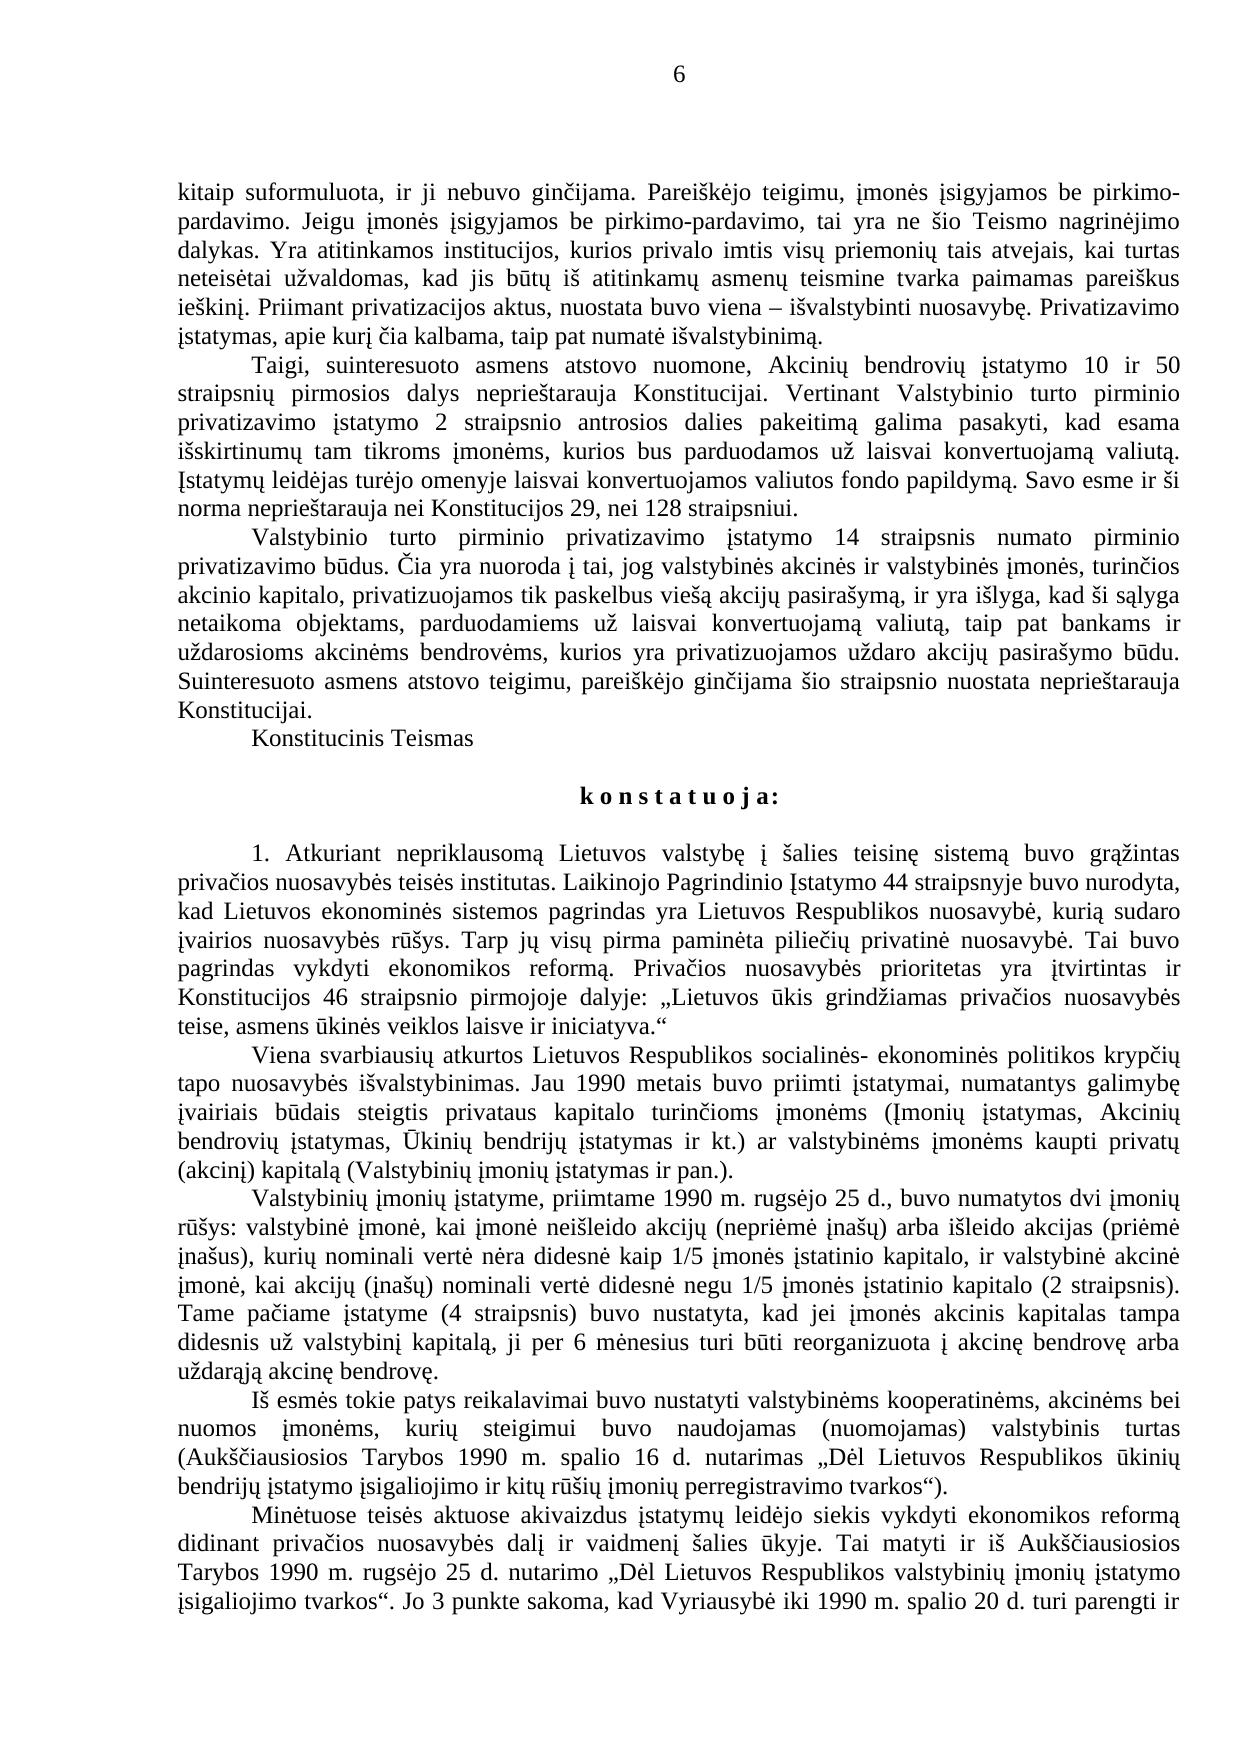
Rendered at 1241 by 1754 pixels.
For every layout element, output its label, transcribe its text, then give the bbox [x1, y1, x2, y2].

text konstatuoja: [177, 781, 1181, 810]
text Minėtuose teisės aktuose akivaizdus įstatymų leidėjo siekis vykdyti ekonomikos reformą didinant privačios nuosavybės dalį ir vaidmenį šalies ūkyje. Tai matyti ir iš Aukščiausiosios Tarybos 1990 m. rugsėjo 25 d. nutarimo „Dėl Lietuvos Respublikos valstybinių įmonių įstatymo įsigaliojimo tvarkos“. Jo 3 punkte sakoma, kad Vyriausybė iki 1990 m. spalio 20 d. turi parengti ir [177, 1500, 1181, 1615]
text Iš esmės tokie patys reikalavimai buvo nustatyti valstybinėms kooperatinėms, akcinėms bei nuomos įmonėms, kurių steigimui buvo naudojamas (nuomojamas) valstybinis turtas (Aukščiausiosios Tarybos 1990 m. spalio 16 d. nutarimas „Dėl Lietuvos Respublikos ūkinių bendrijų įstatymo įsigaliojimo ir kitų rūšių įmonių perregistravimo tvarkos“). [177, 1385, 1181, 1500]
text Taigi, suinteresuoto asmens atstovo nuomone, Akcinių bendrovių įstatymo 10 ir 50 straipsnių pirmosios dalys neprieštarauja Konstitucijai. Vertinant Valstybinio turto pirminio privatizavimo įstatymo 2 straipsnio antrosios dalies pakeitimą galima pasakyti, kad esama išskirtinumų tam tikroms įmonėms, kurios bus parduodamos už laisvai konvertuojamą valiutą. Įstatymų leidėjas turėjo omenyje laisvai konvertuojamos valiutos fondo papildymą. Savo esme ir ši norma neprieštarauja nei Konstitucijos 29, nei 128 straipsniui. [177, 350, 1181, 522]
text Valstybinio turto pirminio privatizavimo įstatymo 14 straipsnis numato pirminio privatizavimo būdus. Čia yra nuoroda į tai, jog valstybinės akcinės ir valstybinės įmonės, turinčios akcinio kapitalo, privatizuojamos tik paskelbus viešą akcijų pasirašymą, ir yra išlyga, kad ši sąlyga netaikoma objektams, parduodamiems už laisvai konvertuojamą valiutą, taip pat bankams ir uždarosioms akcinėms bendrovėms, kurios yra privatizuojamos uždaro akcijų pasirašymo būdu. Suinteresuoto asmens atstovo teigimu, pareiškėjo ginčijama šio straipsnio nuostata neprieštarauja Konstitucijai. [177, 522, 1181, 723]
text kitaip suformuluota, ir ji nebuvo ginčijama. Pareiškėjo teigimu, įmonės įsigyjamos be pirkimo-pardavimo. Jeigu įmonės įsigyjamos be pirkimo-pardavimo, tai yra ne šio Teismo nagrinėjimo dalykas. Yra atitinkamos institucijos, kurios privalo imtis visų priemonių tais atvejais, kai turtas neteisėtai užvaldomas, kad jis būtų iš atitinkamų asmenų teismine tvarka paimamas pareiškus ieškinį. Priimant privatizacijos aktus, nuostata buvo viena – išvalstybinti nuosavybę. Privatizavimo įstatymas, apie kurį čia kalbama, taip pat numatė išvalstybinimą. [177, 177, 1181, 350]
text 1. Atkuriant nepriklausomą Lietuvos valstybę į šalies teisinę sistemą buvo grąžintas privačios nuosavybės teisės institutas. Laikinojo Pagrindinio Įstatymo 44 straipsnyje buvo nurodyta, kad Lietuvos ekonominės sistemos pagrindas yra Lietuvos Respublikos nuosavybė, kurią sudaro įvairios nuosavybės rūšys. Tarp jų visų pirma paminėta piliečių privatinė nuosavybė. Tai buvo pagrindas vykdyti ekonomikos reformą. Privačios nuosavybės prioritetas yra įtvirtintas ir Konstitucijos 46 straipsnio pirmojoje dalyje: „Lietuvos ūkis grindžiamas privačios nuosavybės teise, asmens ūkinės veiklos laisve ir iniciatyva.“ [177, 838, 1181, 1040]
text Viena svarbiausių atkurtos Lietuvos Respublikos socialinės- ekonominės politikos krypčių tapo nuosavybės išvalstybinimas. Jau 1990 metais buvo priimti įstatymai, numatantys galimybę įvairiais būdais steigtis privataus kapitalo turinčioms įmonėms (Įmonių įstatymas, Akcinių bendrovių įstatymas, Ūkinių bendrijų įstatymas ir kt.) ar valstybinėms įmonėms kaupti privatų (akcinį) kapitalą (Valstybinių įmonių įstatymas ir pan.). [177, 1040, 1181, 1183]
text Valstybinių įmonių įstatyme, priimtame 1990 m. rugsėjo 25 d., buvo numatytos dvi įmonių rūšys: valstybinė įmonė, kai įmonė neišleido akcijų (nepriėmė įnašų) arba išleido akcijas (priėmė įnašus), kurių nominali vertė nėra didesnė kaip 1/5 įmonės įstatinio kapitalo, ir valstybinė akcinė įmonė, kai akcijų (įnašų) nominali vertė didesnė negu 1/5 įmonės įstatinio kapitalo (2 straipsnis). Tame pačiame įstatyme (4 straipsnis) buvo nustatyta, kad jei įmonės akcinis kapitalas tampa didesnis už valstybinį kapitalą, ji per 6 mėnesius turi būti reorganizuota į akcinę bendrovę arba uždarąją akcinę bendrovę. [177, 1183, 1181, 1385]
text Konstitucinis Teismas [177, 723, 1181, 752]
